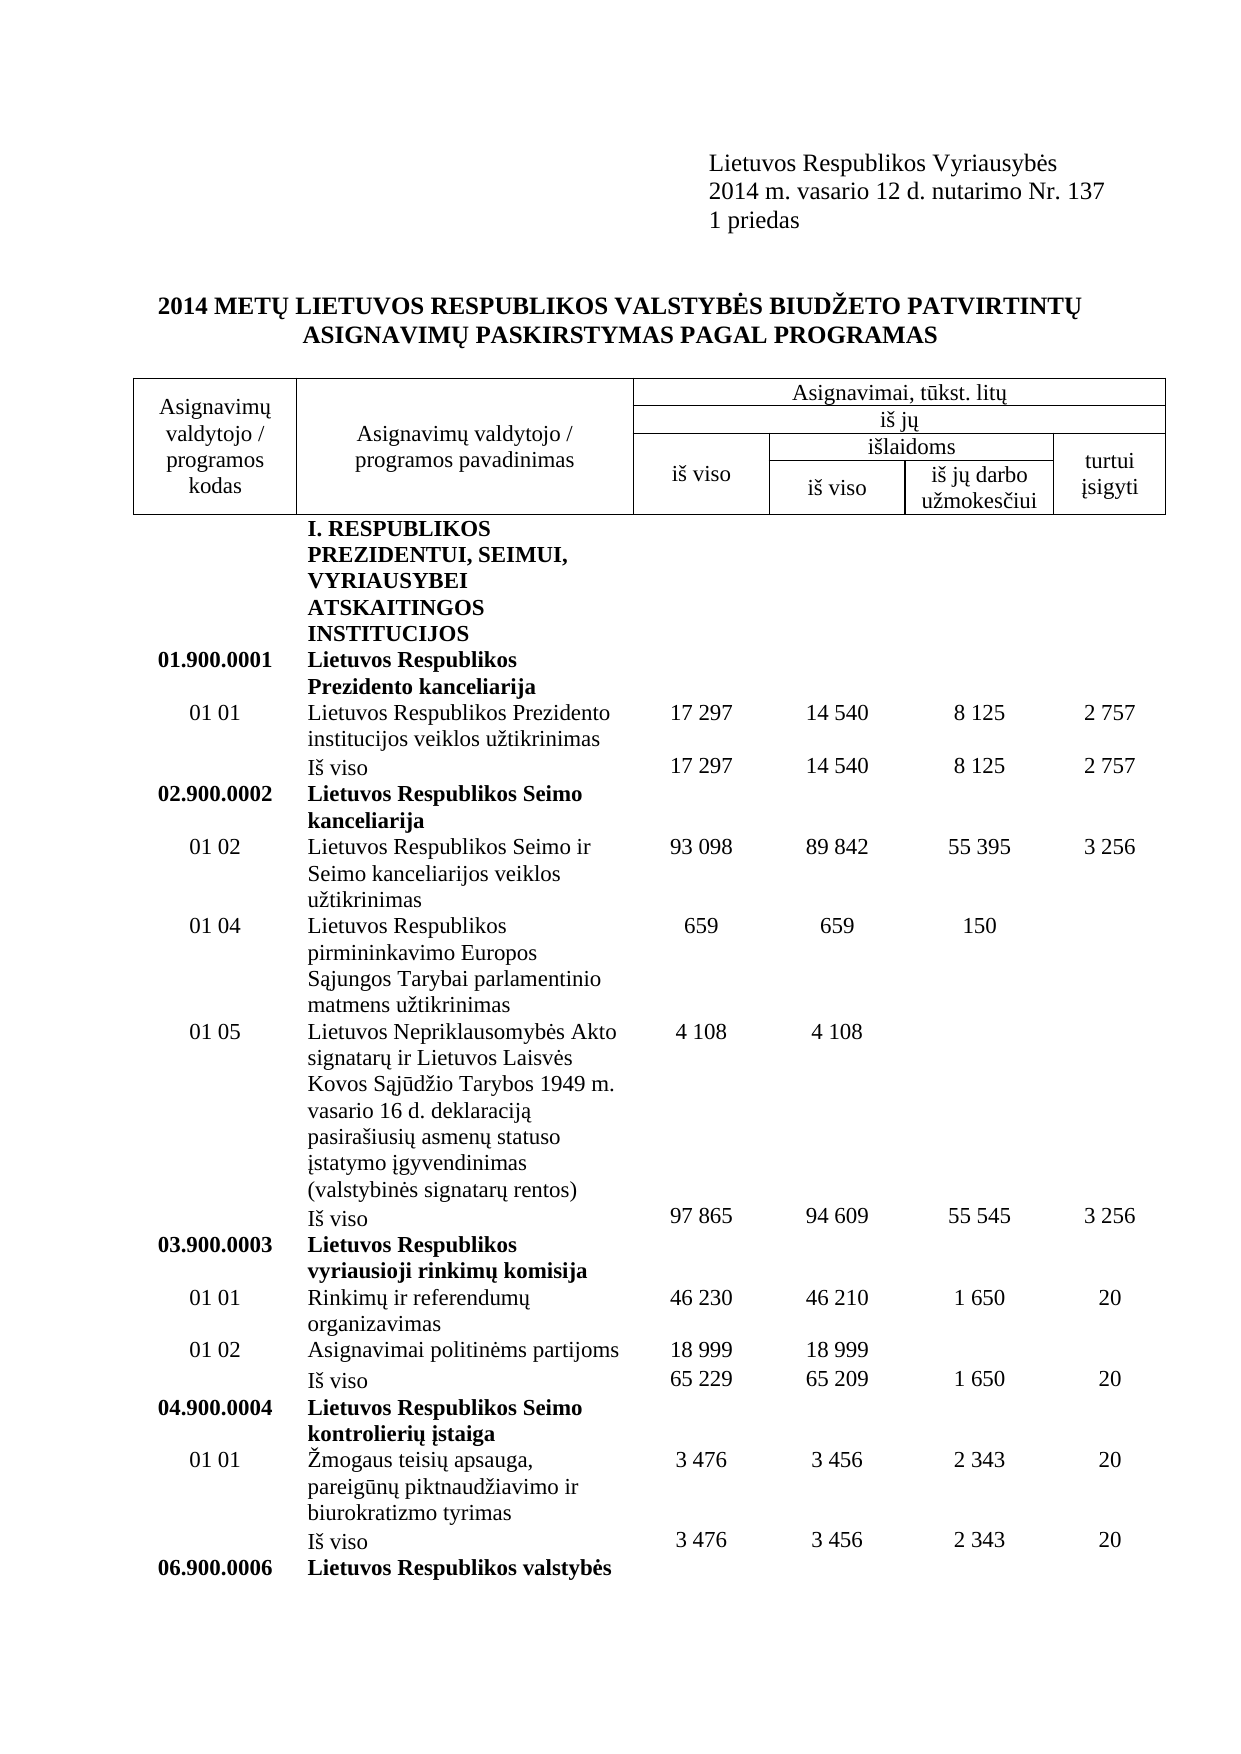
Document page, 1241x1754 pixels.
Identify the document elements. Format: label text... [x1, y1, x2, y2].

table_cell 01 05 [134, 1018, 296, 1202]
table_cell [1054, 515, 1166, 646]
table_cell [1054, 781, 1166, 833]
table_cell [905, 1554, 1054, 1583]
table_cell 46 210 [769, 1284, 905, 1336]
table_cell 17 297 [633, 752, 769, 781]
table_cell I. RESPUBLIKOS PREZIDENTUI, SEIMUI, VYRIAUSYBEI ATSKAITINGOS INSTITUCIJOS [296, 515, 633, 646]
table_cell iš viso [634, 434, 769, 513]
table_cell 4 108 [769, 1018, 905, 1202]
table_cell Iš viso [296, 1365, 633, 1394]
table_cell 01.900.0001 [134, 646, 296, 699]
table_cell [769, 515, 905, 646]
table_cell 18 999 [633, 1336, 769, 1365]
table_cell [134, 1365, 296, 1394]
table_cell 65 209 [769, 1365, 905, 1394]
table_cell iš jų darbo užmokesčiui [906, 461, 1053, 513]
table_cell [905, 646, 1054, 699]
table_cell 03.900.0003 [134, 1231, 296, 1284]
table_cell Iš viso [296, 1202, 633, 1231]
table_cell Lietuvos Respublikos valstybės [296, 1554, 633, 1583]
table_cell [134, 1202, 296, 1231]
table_cell 14 540 [769, 699, 905, 752]
table_cell [1054, 646, 1166, 699]
table_cell 3 256 [1054, 833, 1166, 912]
table_cell [905, 1336, 1054, 1365]
table_cell Lietuvos Respublikos Seimo kontrolierių įstaiga [296, 1394, 633, 1447]
table_cell 2 343 [905, 1526, 1054, 1554]
table_cell 93 098 [633, 833, 769, 912]
table_cell [769, 646, 905, 699]
table_cell 04.900.0004 [134, 1394, 296, 1447]
table_cell 01 02 [134, 1336, 296, 1365]
table_cell 65 229 [633, 1365, 769, 1394]
table_cell 17 297 [633, 699, 769, 752]
table_cell [1054, 1336, 1166, 1365]
table_cell 2 343 [905, 1447, 1054, 1526]
table_cell [134, 1526, 296, 1554]
table_cell Lietuvos Respublikos pirmininkavimo Europos Sąjungos Tarybai parlamentinio matmens užtikrinimas [296, 912, 633, 1018]
table_cell Lietuvos Respublikos Prezidento kanceliarija [296, 646, 633, 699]
table_header Asignavimai, tūkst. litų [634, 379, 1165, 405]
table_cell 20 [1054, 1447, 1166, 1526]
table_cell 18 999 [769, 1336, 905, 1365]
table_cell 55 395 [905, 833, 1054, 912]
table_cell 20 [1054, 1365, 1166, 1394]
table_cell 2 757 [1054, 752, 1166, 781]
table_cell 1 650 [905, 1284, 1054, 1336]
table_cell Asignavimai politinėms partijoms [296, 1336, 633, 1365]
table_cell 46 230 [633, 1284, 769, 1336]
table_header Asignavimų valdytojo / programos pavadinimas [297, 379, 633, 513]
table_cell 14 540 [769, 752, 905, 781]
table_cell [1054, 912, 1166, 1018]
table_cell [769, 1554, 905, 1583]
table_cell 01 02 [134, 833, 296, 912]
table_cell [134, 752, 296, 781]
table_cell Lietuvos Respublikos Prezidento institucijos veiklos užtikrinimas [296, 699, 633, 752]
table_cell [905, 1018, 1054, 1202]
text Lietuvos Respublikos Vyriausybės 2014 m. vasario 12 d. nutarimo Nr. 137 1 priedas [709, 148, 1122, 234]
table_cell 01 01 [134, 1284, 296, 1336]
table_cell [769, 1394, 905, 1447]
table_cell [905, 515, 1054, 646]
table_cell 3 256 [1054, 1202, 1166, 1231]
table_cell [633, 1394, 769, 1447]
table_cell [633, 1231, 769, 1284]
table_cell [633, 515, 769, 646]
table_cell Lietuvos Nepriklausomybės Akto signatarų ir Lietuvos Laisvės Kovos Sąjūdžio Tarybos 1949 m. vasario 16 d. deklaraciją pasirašiusių asmenų statuso įstatymo įgyvendinimas (valstybinės signatarų rentos) [296, 1018, 633, 1202]
table_cell [1054, 1231, 1166, 1284]
table_cell [633, 646, 769, 699]
table_cell [905, 1231, 1054, 1284]
table_cell 3 456 [769, 1526, 905, 1554]
table_cell [1054, 1394, 1166, 1447]
table_cell Lietuvos Respublikos Seimo ir Seimo kanceliarijos veiklos užtikrinimas [296, 833, 633, 912]
table_cell [905, 781, 1054, 833]
table_cell 150 [905, 912, 1054, 1018]
table_cell išlaidoms [770, 434, 1053, 460]
table_cell Iš viso [296, 1526, 633, 1554]
table_cell 01 01 [134, 699, 296, 752]
table_cell 4 108 [633, 1018, 769, 1202]
table_cell 8 125 [905, 752, 1054, 781]
table_header Asignavimų valdytojo / programos kodas [134, 379, 296, 513]
table_cell turtui įsigyti [1054, 434, 1165, 513]
table_cell [633, 781, 769, 833]
table_cell 20 [1054, 1526, 1166, 1554]
table_cell 659 [633, 912, 769, 1018]
table_cell 2 757 [1054, 699, 1166, 752]
table_cell [134, 515, 296, 646]
table_cell [1054, 1554, 1166, 1583]
text 2014 METŲ LIETUVOS RESPUBLIKOS VALSTYBĖS BIUDŽETO PATVIRTINTŲ ASIGNAVIMŲ PASKIRSTYMAS PAGAL PROGRAMAS [118, 291, 1122, 349]
table_cell [769, 1231, 905, 1284]
table_cell 3 456 [769, 1447, 905, 1526]
table_cell 3 476 [633, 1526, 769, 1554]
table_cell 89 842 [769, 833, 905, 912]
table_cell 20 [1054, 1284, 1166, 1336]
table_cell Rinkimų ir referendumų organizavimas [296, 1284, 633, 1336]
table_cell Lietuvos Respublikos Seimo kanceliarija [296, 781, 633, 833]
table_cell 97 865 [633, 1202, 769, 1231]
table_cell 1 650 [905, 1365, 1054, 1394]
table_cell Žmogaus teisių apsauga, pareigūnų piktnaudžiavimo ir biurokratizmo tyrimas [296, 1447, 633, 1526]
table_cell Lietuvos Respublikos vyriausioji rinkimų komisija [296, 1231, 633, 1284]
table_cell iš jų [634, 406, 1165, 432]
table_cell 659 [769, 912, 905, 1018]
table_cell [1054, 1018, 1166, 1202]
table_cell iš viso [770, 461, 904, 513]
table_cell 3 476 [633, 1447, 769, 1526]
table_cell 55 545 [905, 1202, 1054, 1231]
table_cell Iš viso [296, 752, 633, 781]
table_cell 06.900.0006 [134, 1554, 296, 1583]
table_cell 8 125 [905, 699, 1054, 752]
table_cell 02.900.0002 [134, 781, 296, 833]
table_cell 01 01 [134, 1447, 296, 1526]
table_cell 94 609 [769, 1202, 905, 1231]
table_cell [769, 781, 905, 833]
table_cell [905, 1394, 1054, 1447]
table_cell [633, 1554, 769, 1583]
table_cell 01 04 [134, 912, 296, 1018]
